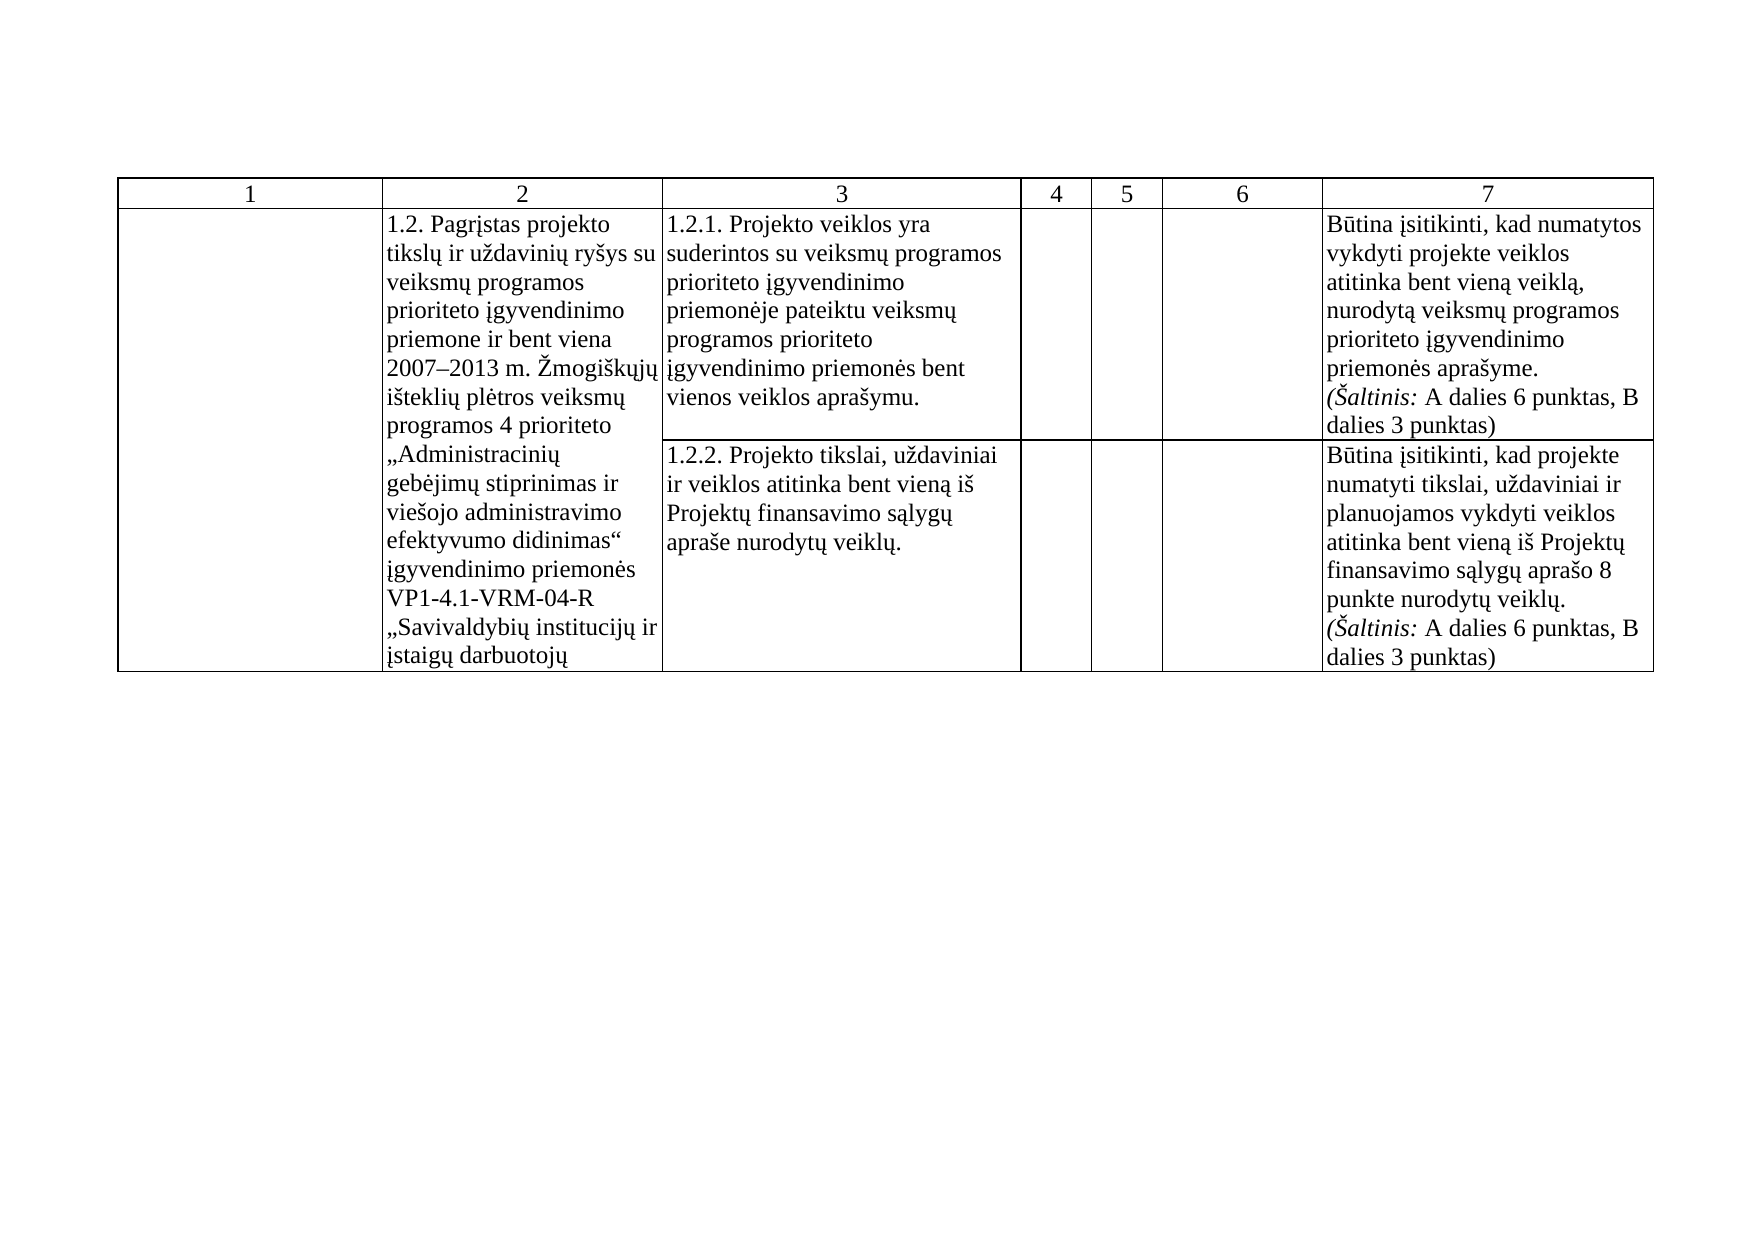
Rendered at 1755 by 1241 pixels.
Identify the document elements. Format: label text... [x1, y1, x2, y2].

table_cell [1022, 441, 1091, 671]
table_header 5 [1092, 179, 1162, 207]
table_cell 1.2.2. Projekto tikslai, uždaviniai ir veiklos atitinka bent vieną iš Projektų finansavimo sąlygų apraše nurodytų veiklų. [663, 441, 1020, 671]
table_cell [1092, 441, 1162, 671]
table_cell [1092, 209, 1162, 439]
table_cell [1022, 209, 1091, 439]
table_cell Būtina įsitikinti, kad numatytos vykdyti projekte veiklos atitinka bent vieną veiklą, nurodytą veiksmų programos prioriteto įgyvendinimo priemonės aprašyme. (Šaltinis: A dalies 6 punktas, B dalies 3 punktas) [1323, 209, 1653, 439]
table_header 1 [119, 179, 382, 207]
table_cell Būtina įsitikinti, kad projekte numatyti tikslai, uždaviniai ir planuojamos vykdyti veiklos atitinka bent vieną iš Projektų finansavimo sąlygų aprašo 8 punkte nurodytų veiklų. (Šaltinis: A dalies 6 punktas, B dalies 3 punktas) [1323, 441, 1653, 671]
table_header 7 [1323, 179, 1653, 207]
table_cell [119, 209, 382, 671]
table_header 3 [663, 179, 1020, 207]
table_cell [1163, 441, 1322, 671]
table_cell [1163, 209, 1322, 439]
table_header 6 [1163, 179, 1322, 207]
table_header 4 [1022, 179, 1091, 207]
table_cell 1.2.1. Projekto veiklos yra suderintos su veiksmų programos prioriteto įgyvendinimo priemonėje pateiktu veiksmų programos prioriteto įgyvendinimo priemonės bent vienos veiklos aprašymu. [663, 209, 1020, 439]
table_cell 1.2. Pagrįstas projekto tikslų ir uždavinių ryšys su veiksmų programos prioriteto įgyvendinimo priemone ir bent viena 2007–2013 m. Žmogiškųjų išteklių plėtros veiksmų programos 4 prioriteto „Administracinių gebėjimų stiprinimas ir viešojo administravimo efektyvumo didinimas“ įgyvendinimo priemonės VP1-4.1-VRM-04-R „Savivaldybių institucijų ir įstaigų darbuotojų [383, 209, 662, 671]
table_header 2 [383, 179, 662, 207]
